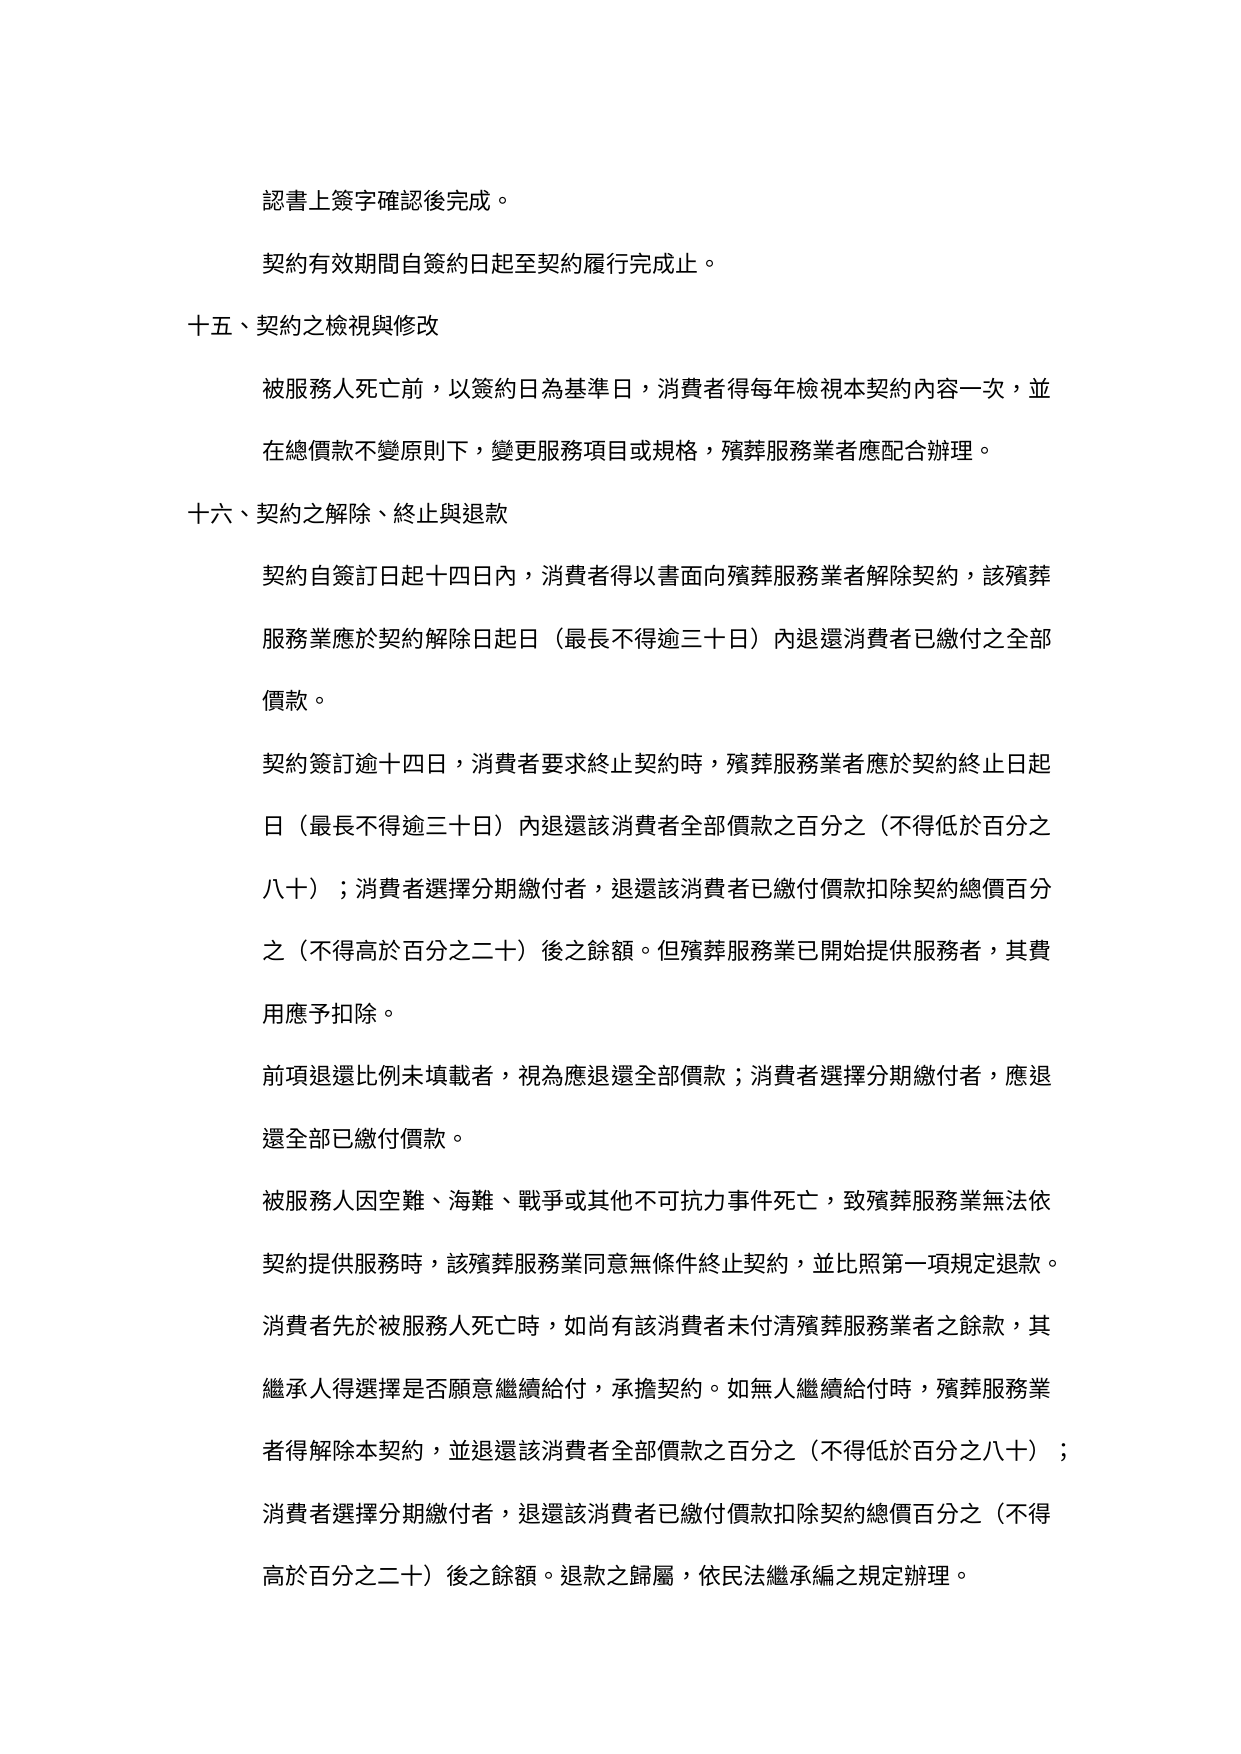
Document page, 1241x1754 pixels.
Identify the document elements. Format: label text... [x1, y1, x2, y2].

text 十六、契約之解除、終止與退款 [187, 471, 1053, 533]
text 契約有效期間自簽約日起至契約履行完成止。 [262, 221, 1053, 283]
text 消費者先於被服務人死亡時，如尚有該消費者未付清殯葬服務業者之餘款，其繼承人得選擇是否願意繼續給付，承擔契約。如無人繼續給付時，殯葬服務業者得解除本契約，並退還該消費者全部價款之百分之（不得低於百分之八十）；消費者選擇分期繳付者，退還該消費者已繳付價款扣除契約總價百分之（不得高於百分之二十）後之餘額。退款之歸屬，依民法繼承編之規定辦理。 [262, 1283, 1053, 1596]
text 前項退還比例未填載者，視為應退還全部價款；消費者選擇分期繳付者，應退還全部已繳付價款。 [262, 1033, 1053, 1158]
text 被服務人死亡前，以簽約日為基準日，消費者得每年檢視本契約內容一次，並在總價款不變原則下，變更服務項目或規格，殯葬服務業者應配合辦理。 [262, 346, 1053, 471]
text 契約自簽訂日起十四日內，消費者得以書面向殯葬服務業者解除契約，該殯葬服務業應於契約解除日起日（最長不得逾三十日）內退還消費者已繳付之全部價款。 [262, 533, 1053, 721]
text 十五、契約之檢視與修改 [187, 283, 1053, 346]
text 契約簽訂逾十四日，消費者要求終止契約時，殯葬服務業者應於契約終止日起日（最長不得逾三十日）內退還該消費者全部價款之百分之（不得低於百分之八十）；消費者選擇分期繳付者，退還該消費者已繳付價款扣除契約總價百分之（不得高於百分之二十）後之餘額。但殯葬服務業已開始提供服務者，其費用應予扣除。 [262, 721, 1053, 1033]
text 認書上簽字確認後完成。 [262, 158, 1053, 221]
text 被服務人因空難、海難、戰爭或其他不可抗力事件死亡，致殯葬服務業無法依契約提供服務時，該殯葬服務業同意無條件終止契約，並比照第一項規定退款。 [262, 1158, 1053, 1283]
